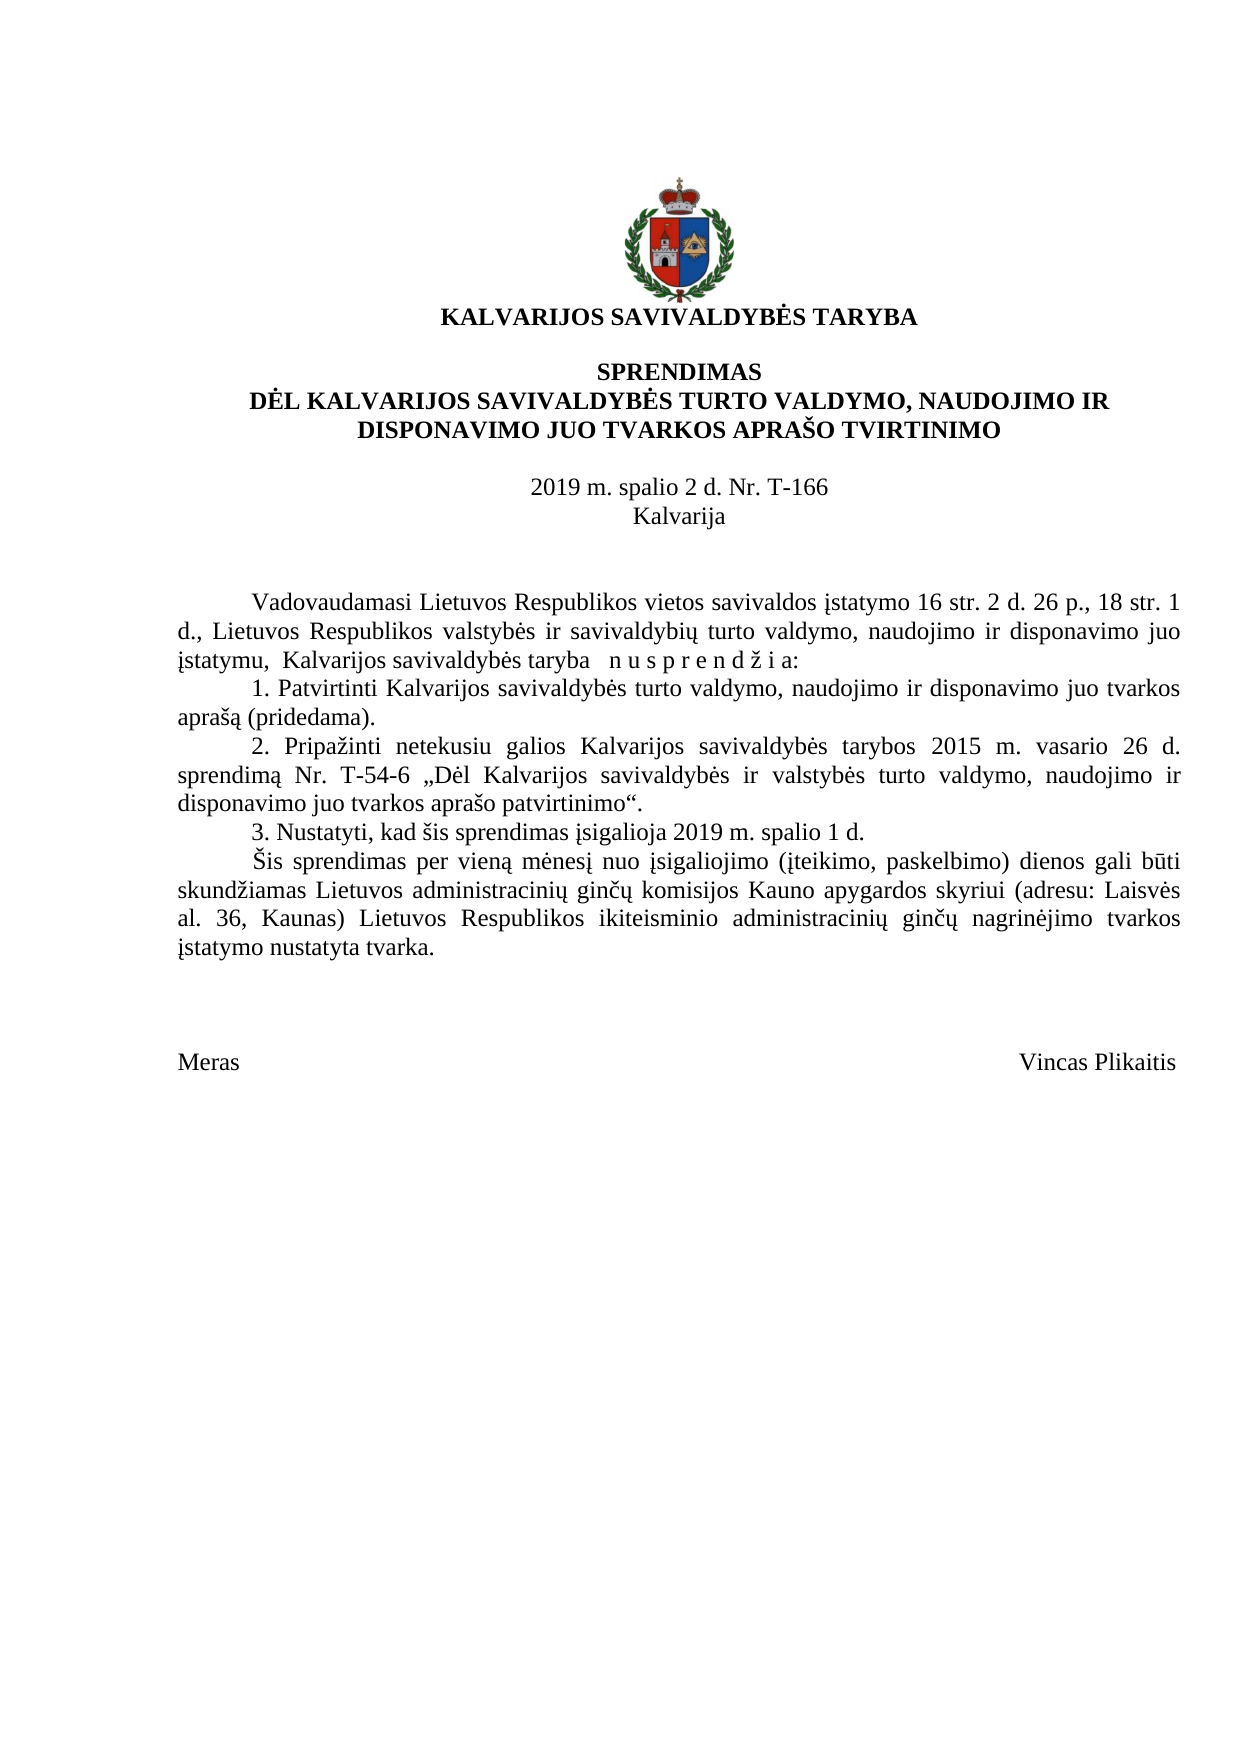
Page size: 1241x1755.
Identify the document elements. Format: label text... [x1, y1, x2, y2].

text Vadovaudamasi Lietuvos Respublikos vietos savivaldos įstatymo 16 str. 2 d. 26 p., 18 str. 1 d., Lietuvos Respublikos valstybės ir savivaldybių turto valdymo, naudojimo ir disponavimo juo įstatymu, Kalvarijos savivaldybės taryba n u s p r e n d ž i a: [177, 587, 1181, 673]
text 2. Pripažinti netekusiu galios Kalvarijos savivaldybės tarybos 2015 m. vasario 26 d. sprendimą Nr. T-54-6 „Dėl Kalvarijos savivaldybės ir valstybės turto valdymo, naudojimo ir disponavimo juo tvarkos aprašo patvirtinimo“. [177, 731, 1181, 817]
text DĖL KALVARIJOS SAVIVALDYBĖS TURTO VALDYMO, NAUDOJIMO IR DISPONAVIMO JUO TVARKOS APRAŠO TVIRTINIMO [177, 386, 1181, 443]
text Šis sprendimas per vieną mėnesį nuo įsigaliojimo (įteikimo, paskelbimo) dienos gali būti skundžiamas Lietuvos administracinių ginčų komisijos Kauno apygardos skyriui (adresu: Laisvės al. 36, Kaunas) Lietuvos Respublikos ikiteisminio administracinių ginčų nagrinėjimo tvarkos įstatymo nustatyta tvarka. [177, 846, 1181, 961]
text Kalvarija [177, 501, 1181, 530]
text 3. Nustatyti, kad šis sprendimas įsigalioja 2019 m. spalio 1 d. [177, 817, 1181, 846]
text KALVARIJOS SAVIVALDYBĖS TARYBA [177, 302, 1181, 331]
text 1. Patvirtinti Kalvarijos savivaldybės turto valdymo, naudojimo ir disponavimo juo tvarkos aprašą (pridedama). [177, 673, 1181, 731]
text 2019 m. spalio 2 d. Nr. T-166 [177, 472, 1181, 501]
text Meras Vincas Plikaitis [177, 1047, 1181, 1076]
text SPRENDIMAS [177, 357, 1181, 386]
